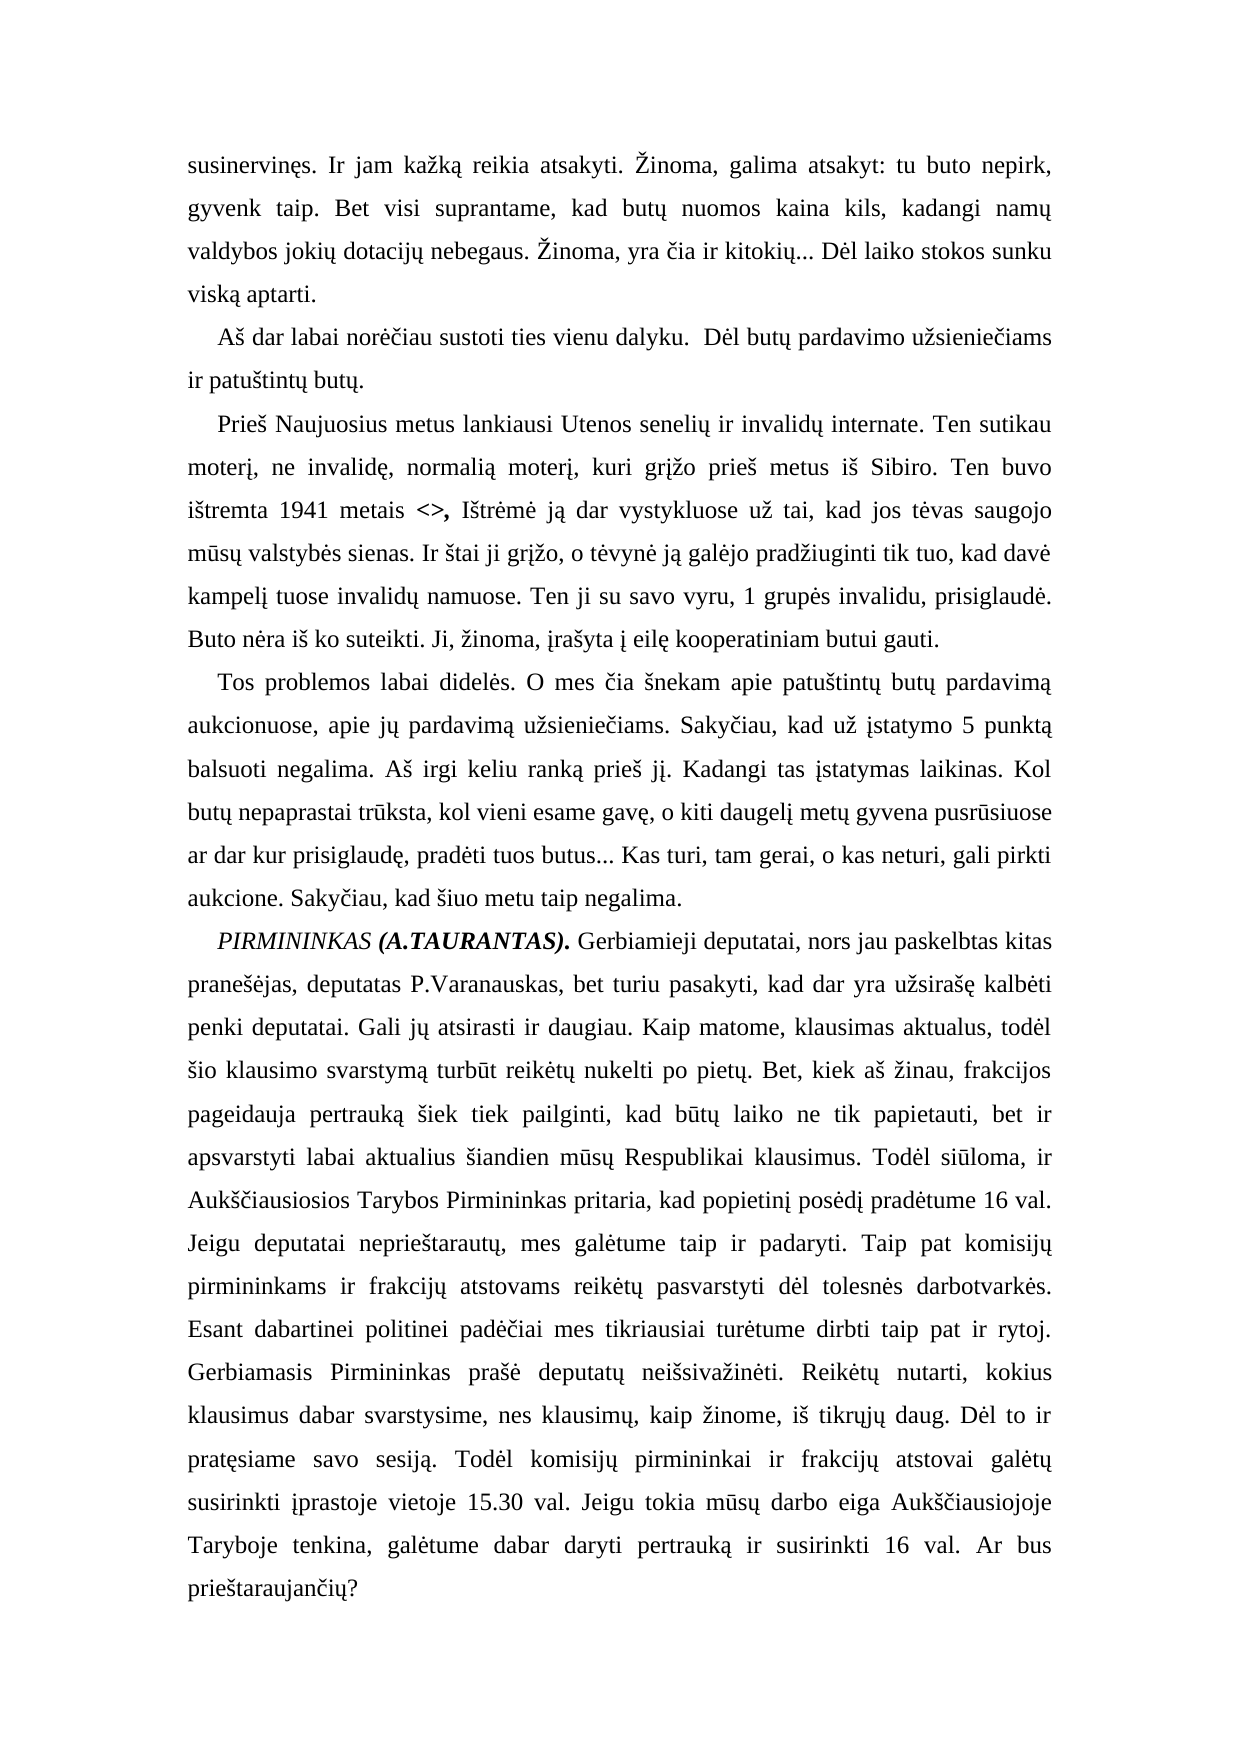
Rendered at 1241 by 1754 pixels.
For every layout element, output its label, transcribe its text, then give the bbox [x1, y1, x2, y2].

text PIRMININKAS (A.TAURANTAS). Gerbiamieji deputatai, nors jau paskelbtas kitas pranešėjas, deputatas P.Varanauskas, bet turiu pasakyti, kad dar yra užsirašę kalbėti penki deputatai. Gali jų atsirasti ir daugiau. Kaip matome, klausimas aktualus, todėl šio klausimo svarstymą turbūt reikėtų nukelti po pietų. Bet, kiek aš žinau, frakcijos pageidauja pertrauką šiek tiek pailginti, kad būtų laiko ne tik papietauti, bet ir apsvarstyti labai aktualius šiandien mūsų Respublikai klausimus. Todėl siūloma, ir Aukščiausiosios Tarybos Pirmininkas pritaria, kad popietinį posėdį pradėtume 16 val. Jeigu deputatai neprieštarautų, mes galėtume taip ir padaryti. Taip pat komisijų pirmininkams ir frakcijų atstovams reikėtų pasvarstyti dėl tolesnės darbotvarkės. Esant dabartinei politinei padėčiai mes tikriausiai turėtume dirbti taip pat ir rytoj. Gerbiamasis Pirmininkas prašė deputatų neišsivažinėti. Reikėtų nutarti, kokius klausimus dabar svarstysime, nes klausimų, kaip žinome, iš tikrųjų daug. Dėl to ir pratęsiame savo sesiją. Todėl komisijų pirmininkai ir frakcijų atstovai galėtų susirinkti įprastoje vietoje 15.30 val. Jeigu tokia mūsų darbo eiga Aukščiausiojoje Taryboje tenkina, galėtume dabar daryti pertrauką ir susirinkti 16 val. Ar bus prieštaraujančių? [187, 926, 1053, 1602]
text Tos problemos labai didelės. O mes čia šnekam apie patuštintų butų pardavimą aukcionuose, apie jų pardavimą užsieniečiams. Sakyčiau, kad už įstatymo 5 punktą balsuoti negalima. Aš irgi keliu ranką prieš jį. Kadangi tas įstatymas laikinas. Kol butų nepaprastai trūksta, kol vieni esame gavę, o kiti daugelį metų gyvena pusrūsiuose ar dar kur prisiglaudę, pradėti tuos butus... Kas turi, tam gerai, o kas neturi, gali pirkti aukcione. Sakyčiau, kad šiuo metu taip negalima. [187, 667, 1053, 912]
text Prieš Naujuosius metus lankiausi Utenos senelių ir invalidų internate. Ten sutikau moterį, ne invalidę, normalią moterį, kuri grįžo prieš metus iš Sibiro. Ten buvo ištremta 1941 metais <>, Ištrėmė ją dar vystykluose už tai, kad jos tėvas saugojo mūsų valstybės sienas. Ir štai ji grįžo, o tėvynė ją galėjo pradžiuginti tik tuo, kad davė kampelį tuose invalidų namuose. Ten ji su savo vyru, 1 grupės invalidu, prisiglaudė. Buto nėra iš ko suteikti. Ji, žinoma, įrašyta į eilę kooperatiniam butui gauti. [187, 409, 1053, 653]
text Aš dar labai norėčiau sustoti ties vienu dalyku. Dėl butų pardavimo užsieniečiams ir patuštintų butų. [187, 322, 1053, 394]
text susinervinęs. Ir jam kažką reikia atsakyti. Žinoma, galima atsakyt: tu buto nepirk, gyvenk taip. Bet visi suprantame, kad butų nuomos kaina kils, kadangi namų valdybos jokių dotacijų nebegaus. Žinoma, yra čia ir kitokių... Dėl laiko stokos sunku viską aptarti. [187, 150, 1053, 308]
